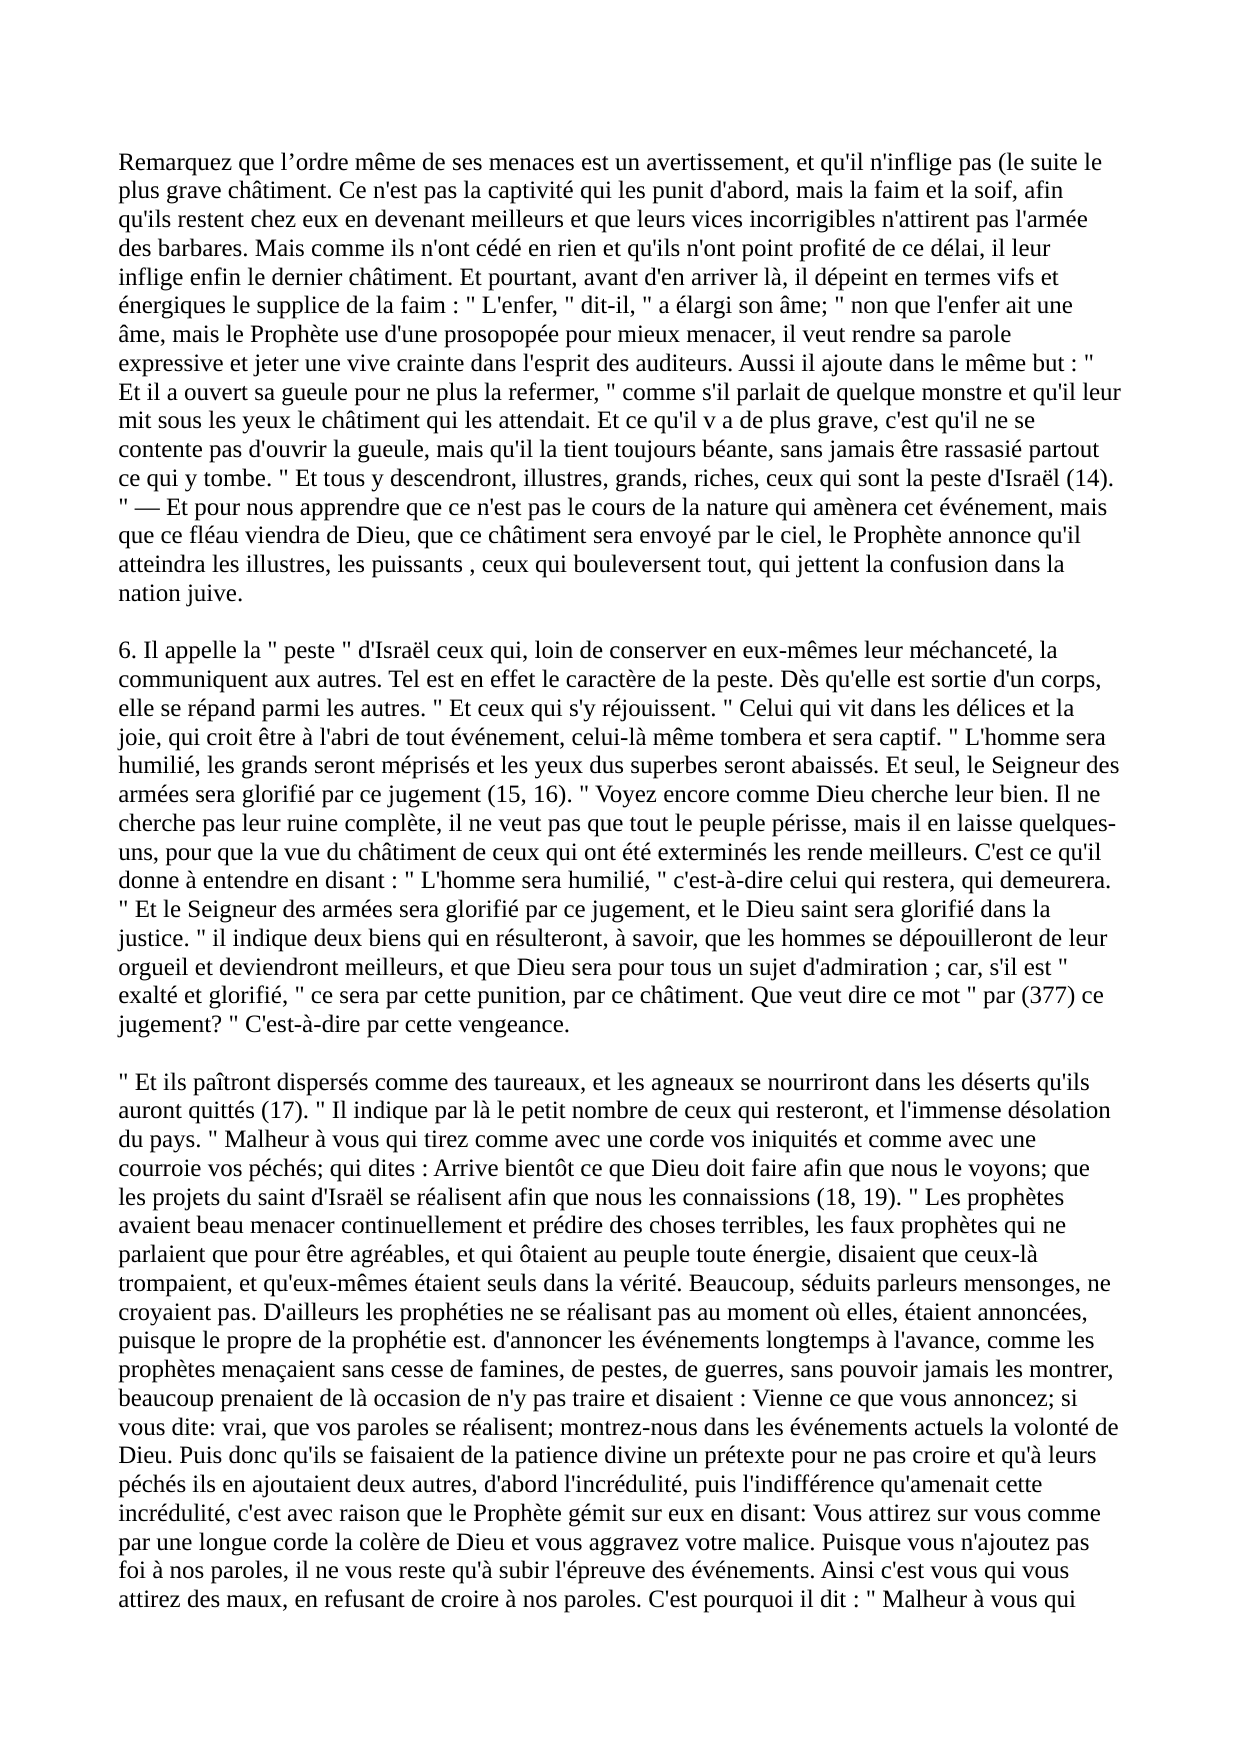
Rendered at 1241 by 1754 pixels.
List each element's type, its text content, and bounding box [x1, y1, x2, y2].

text Remarquez que l’ordre même de ses menaces est un avertissement, et qu'il n'inflige pas (le suite le plus grave châtiment. Ce n'est pas la captivité qui les punit d'abord, mais la faim et la soif, afin qu'ils restent chez eux en devenant meilleurs et que leurs vices incorrigibles n'attirent pas l'armée des barbares. Mais comme ils n'ont cédé en rien et qu'ils n'ont point profité de ce délai, il leur inflige enfin le dernier châtiment. Et pourtant, avant d'en arriver là, il dépeint en termes vifs et énergiques le supplice de la faim : " L'enfer, " dit-il, " a élargi son âme; " non que l'enfer ait une âme, mais le Prophète use d'une prosopopée pour mieux menacer, il veut rendre sa parole expressive et jeter une vive crainte dans l'esprit des auditeurs. Aussi il ajoute dans le même but : " Et il a ouvert sa gueule pour ne plus la refermer, " comme s'il parlait de quelque monstre et qu'il leur mit sous les yeux le châtiment qui les attendait. Et ce qu'il v a de plus grave, c'est qu'il ne se contente pas d'ouvrir la gueule, mais qu'il la tient toujours béante, sans jamais être rassasié partout ce qui y tombe. " Et tous y descendront, illustres, grands, riches, ceux qui sont la peste d'Israël (14). " — Et pour nous apprendre que ce n'est pas le cours de la nature qui amènera cet événement, mais que ce fléau viendra de Dieu, que ce châtiment sera envoyé par le ciel, le Prophète annonce qu'il atteindra les illustres, les puissants , ceux qui bouleversent tout, qui jettent la confusion dans la nation juive. [118, 147, 1122, 607]
text " Et ils paîtront dispersés comme des taureaux, et les agneaux se nourriront dans les déserts qu'ils auront quittés (17). " Il indique par là le petit nombre de ceux qui resteront, et l'immense désolation du pays. " Malheur à vous qui tirez comme avec une corde vos iniquités et comme avec une courroie vos péchés; qui dites : Arrive bientôt ce que Dieu doit faire afin que nous le voyons; que les projets du saint d'Israël se réalisent afin que nous les connaissions (18, 19). " Les prophètes avaient beau menacer continuellement et prédire des choses terribles, les faux prophètes qui ne parlaient que pour être agréables, et qui ôtaient au peuple toute énergie, disaient que ceux-là trompaient, et qu'eux-mêmes étaient seuls dans la vérité. Beaucoup, séduits parleurs mensonges, ne croyaient pas. D'ailleurs les prophéties ne se réalisant pas au moment où elles, étaient annoncées, puisque le propre de la prophétie est. d'annoncer les événements longtemps à l'avance, comme les prophètes menaçaient sans cesse de famines, de pestes, de guerres, sans pouvoir jamais les montrer, beaucoup prenaient de là occasion de n'y pas traire et disaient : Vienne ce que vous annoncez; si vous dite: vrai, que vos paroles se réalisent; montrez-nous dans les événements actuels la volonté de Dieu. Puis donc qu'ils se faisaient de la patience divine un prétexte pour ne pas croire et qu'à leurs péchés ils en ajoutaient deux autres, d'abord l'incrédulité, puis l'indifférence qu'amenait cette incrédulité, c'est avec raison que le Prophète gémit sur eux en disant: Vous attirez sur vous comme par une longue corde la colère de Dieu et vous aggravez votre malice. Puisque vous n'ajoutez pas foi à nos paroles, il ne vous reste qu'à subir l'épreuve des événements. Ainsi c'est vous qui vous attirez des maux, en refusant de croire à nos paroles. C'est pourquoi il dit : " Malheur à vous qui [118, 1067, 1122, 1613]
text 6. Il appelle la " peste " d'Israël ceux qui, loin de conserver en eux-mêmes leur méchanceté, la communiquent aux autres. Tel est en effet le caractère de la peste. Dès qu'elle est sortie d'un corps, elle se répand parmi les autres. " Et ceux qui s'y réjouissent. " Celui qui vit dans les délices et la joie, qui croit être à l'abri de tout événement, celui-là même tombera et sera captif. " L'homme sera humilié, les grands seront méprisés et les yeux dus superbes seront abaissés. Et seul, le Seigneur des armées sera glorifié par ce jugement (15, 16). " Voyez encore comme Dieu cherche leur bien. Il ne cherche pas leur ruine complète, il ne veut pas que tout le peuple périsse, mais il en laisse quelques-uns, pour que la vue du châtiment de ceux qui ont été exterminés les rende meilleurs. C'est ce qu'il donne à entendre en disant : " L'homme sera humilié, " c'est-à-dire celui qui restera, qui demeurera. " Et le Seigneur des armées sera glorifié par ce jugement, et le Dieu saint sera glorifié dans la justice. " il indique deux biens qui en résulteront, à savoir, que les hommes se dépouilleront de leur orgueil et deviendront meilleurs, et que Dieu sera pour tous un sujet d'admiration ; car, s'il est " exalté et glorifié, " ce sera par cette punition, par ce châtiment. Que veut dire ce mot " par (377) ce jugement? " C'est-à-dire par cette vengeance. [118, 636, 1122, 1038]
